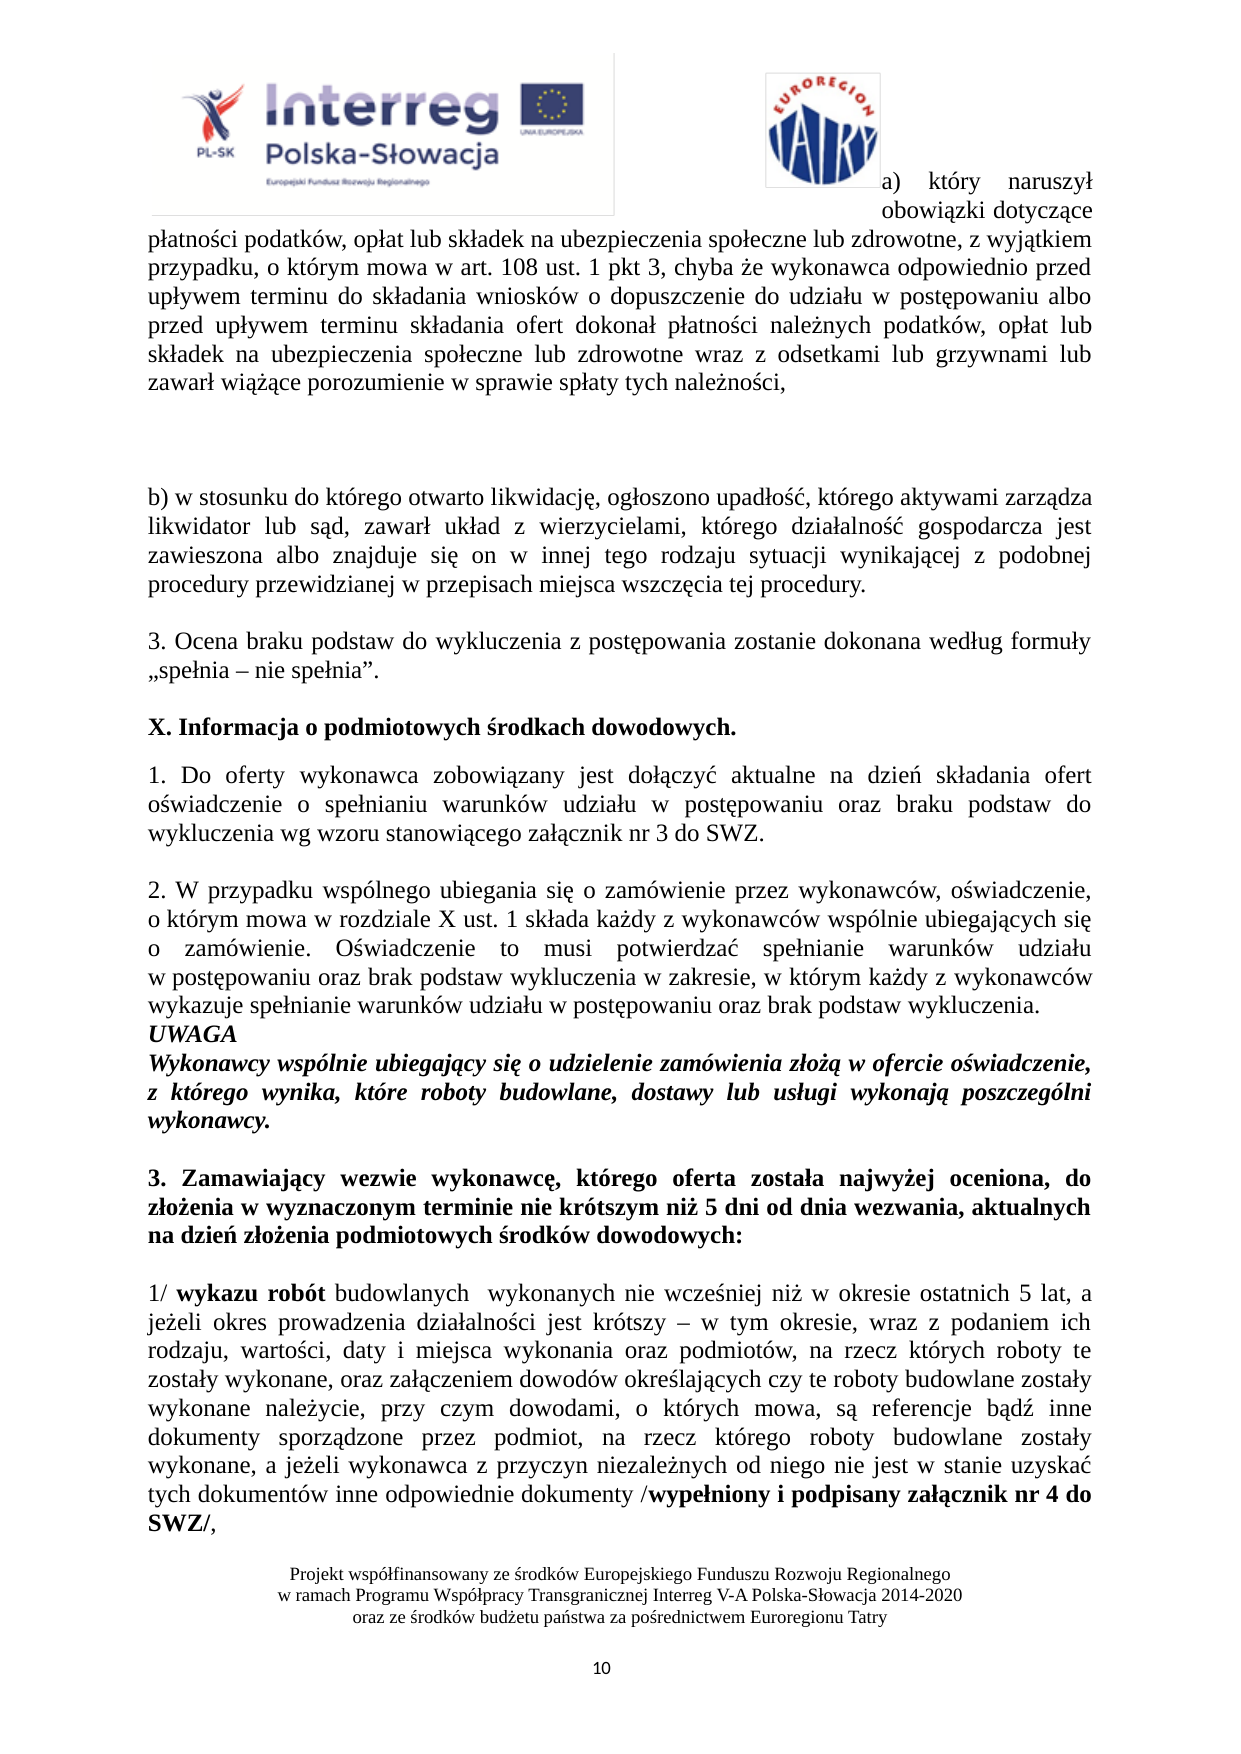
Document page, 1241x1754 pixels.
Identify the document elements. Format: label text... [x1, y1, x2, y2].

text a) który naruszył obowiązki dotyczące płatności podatków, opłat lub składek na ubezpieczenia społeczne lub zdrowotne, z wyjątkiem przypadku, o którym mowa w art. 108 ust. 1 pkt 3, chyba że wykonawca odpowiednio przed upływem terminu do składania wniosków o dopuszczenie do udziału w postępowaniu albo przed upływem terminu składania ofert dokonał płatności należnych podatków, opłat lub składek na ubezpieczenia społeczne lub zdrowotne wraz z odsetkami lub grzywnami lub zawarł wiążące porozumienie w sprawie spłaty tych należności, [148, 166, 1093, 396]
text X. Informacja o podmiotowych środkach dowodowych. [148, 712, 1093, 741]
text Wykonawcy wspólnie ubiegający się o udzielenie zamówienia złożą w ofercie oświadczenie, z którego wynika, które roboty budowlane, dostawy lub usługi wykonają poszczególni wykonawcy. [148, 1048, 1093, 1134]
text 1/ wykazu robót budowlanych wykonanych nie wcześniej niż w okresie ostatnich 5 lat, a jeżeli okres prowadzenia działalności jest krótszy – w tym okresie, wraz z podaniem ich rodzaju, wartości, daty i miejsca wykonania oraz podmiotów, na rzecz których roboty te zostały wykonane, oraz załączeniem dowodów określających czy te roboty budowlane zostały wykonane należycie, przy czym dowodami, o których mowa, są referencje bądź inne dokumenty sporządzone przez podmiot, na rzecz którego roboty budowlane zostały wykonane, a jeżeli wykonawca z przyczyn niezależnych od niego nie jest w stanie uzyskać tych dokumentów inne odpowiednie dokumenty /wypełniony i podpisany załącznik nr 4 do SWZ/, [148, 1278, 1093, 1537]
picture [151, 53, 882, 219]
text UWAGA [148, 1019, 1093, 1048]
text 1. Do oferty wykonawca zobowiązany jest dołączyć aktualne na dzień składania ofert oświadczenie o spełnianiu warunków udziału w postępowaniu oraz braku podstaw do wykluczenia wg wzoru stanowiącego załącznik nr 3 do SWZ. [148, 760, 1093, 847]
text b) w stosunku do którego otwarto likwidację, ogłoszono upadłość, którego aktywami zarządza likwidator lub sąd, zawarł układ z wierzycielami, którego działalność gospodarcza jest zawieszona albo znajduje się on w innej tego rodzaju sytuacji wynikającej z podobnej procedury przewidzianej w przepisach miejsca wszczęcia tej procedury. [148, 482, 1093, 597]
text 3. Ocena braku podstaw do wykluczenia z postępowania zostanie dokonana według formuły „spełnia – nie spełnia”. [148, 626, 1093, 684]
text 3. Zamawiający wezwie wykonawcę, którego oferta została najwyżej oceniona, do złożenia w wyznaczonym terminie nie krótszym niż 5 dni od dnia wezwania, aktualnych na dzień złożenia podmiotowych środków dowodowych: [148, 1163, 1093, 1249]
text 2. W przypadku wspólnego ubiegania się o zamówienie przez wykonawców, oświadczenie, o którym mowa w rozdziale X ust. 1 składa każdy z wykonawców wspólnie ubiegających się o zamówienie. Oświadczenie to musi potwierdzać spełnianie warunków udziału w postępowaniu oraz brak podstaw wykluczenia w zakresie, w którym każdy z wykonawców wykazuje spełnianie warunków udziału w postępowaniu oraz brak podstaw wykluczenia. [148, 875, 1093, 1019]
